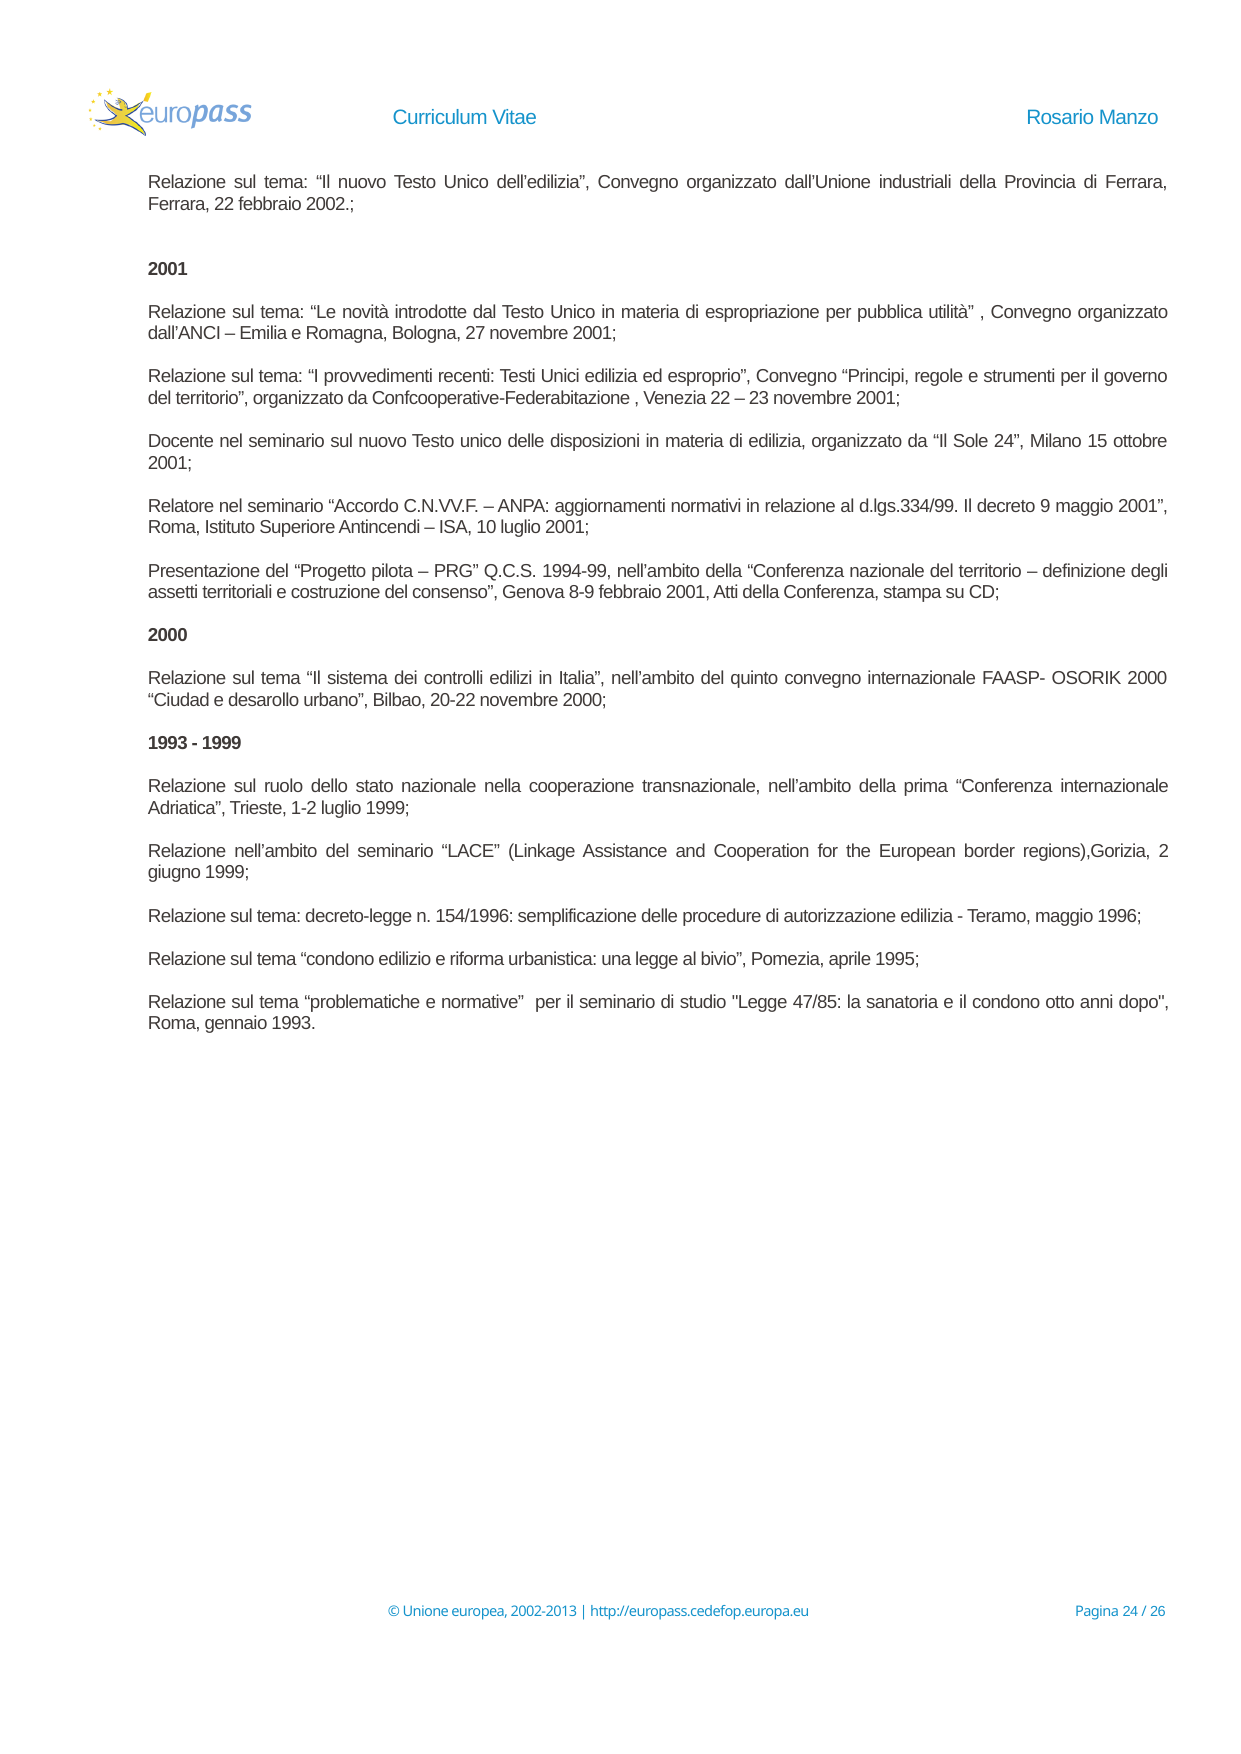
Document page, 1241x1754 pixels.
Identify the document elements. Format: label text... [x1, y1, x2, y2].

text Relazione sul ruolo dello stato nazionale nella cooperazione transnazionale, nell’ambito della prima “Conferenza internazionale Adriatica”, Trieste, 1-2 luglio 1999; [148, 775, 1169, 818]
text 1993 - 1999 [148, 732, 1169, 753]
text Docente nel seminario sul nuovo Testo unico delle disposizioni in materia di edilizia, organizzato da “Il Sole 24”, Milano 15 ottobre 2001; [148, 430, 1169, 473]
text Relazione sul tema “problematiche e normative” per il seminario di studio "Legge 47/85: la sanatoria e il condono otto anni dopo", Roma, gennaio 1993. [148, 991, 1169, 1034]
text Relazione nell’ambito del seminario “LACE” (Linkage Assistance and Cooperation for the European border regions),Gorizia, 2 giugno 1999; [148, 840, 1169, 883]
text Relazione sul tema: “Le novità introdotte dal Testo Unico in materia di espropriazione per pubblica utilità” , Convegno organizzato dall’ANCI – Emilia e Romagna, Bologna, 27 novembre 2001; [148, 301, 1169, 344]
text Relazione sul tema: decreto-legge n. 154/1996: semplificazione delle procedure di autorizzazione edilizia - Teramo, maggio 1996; [148, 904, 1169, 926]
text Presentazione del “Progetto pilota – PRG” Q.C.S. 1994-99, nell’ambito della “Conferenza nazionale del territorio – definizione degli assetti territoriali e costruzione del consenso”, Genova 8-9 febbraio 2001, Atti della Conferenza, stampa su CD; [148, 559, 1169, 602]
text Relazione sul tema: “Il nuovo Testo Unico dell’edilizia”, Convegno organizzato dall’Unione industriali della Provincia di Ferrara, Ferrara, 22 febbraio 2002.; [148, 171, 1169, 214]
text 2001 [148, 257, 1169, 279]
text Relatore nel seminario “Accordo C.N.VV.F. – ANPA: aggiornamenti normativi in relazione al d.lgs.334/99. Il decreto 9 maggio 2001”, Roma, Istituto Superiore Antincendi – ISA, 10 luglio 2001; [148, 495, 1169, 538]
text Relazione sul tema: “I provvedimenti recenti: Testi Unici edilizia ed esproprio”, Convegno “Principi, regole e strumenti per il governo del territorio”, organizzato da Confcooperative-Federabitazione , Venezia 22 – 23 novembre 2001; [148, 365, 1169, 408]
text Relazione sul tema “condono edilizio e riforma urbanistica: una legge al bivio”, Pomezia, aprile 1995; [148, 947, 1169, 969]
text Relazione sul tema “Il sistema dei controlli edilizi in Italia”, nell’ambito del quinto convegno internazionale FAASP- OSORIK 2000 “Ciudad e desarollo urbano”, Bilbao, 20-22 novembre 2000; [148, 667, 1169, 710]
text 2000 [148, 624, 1169, 646]
